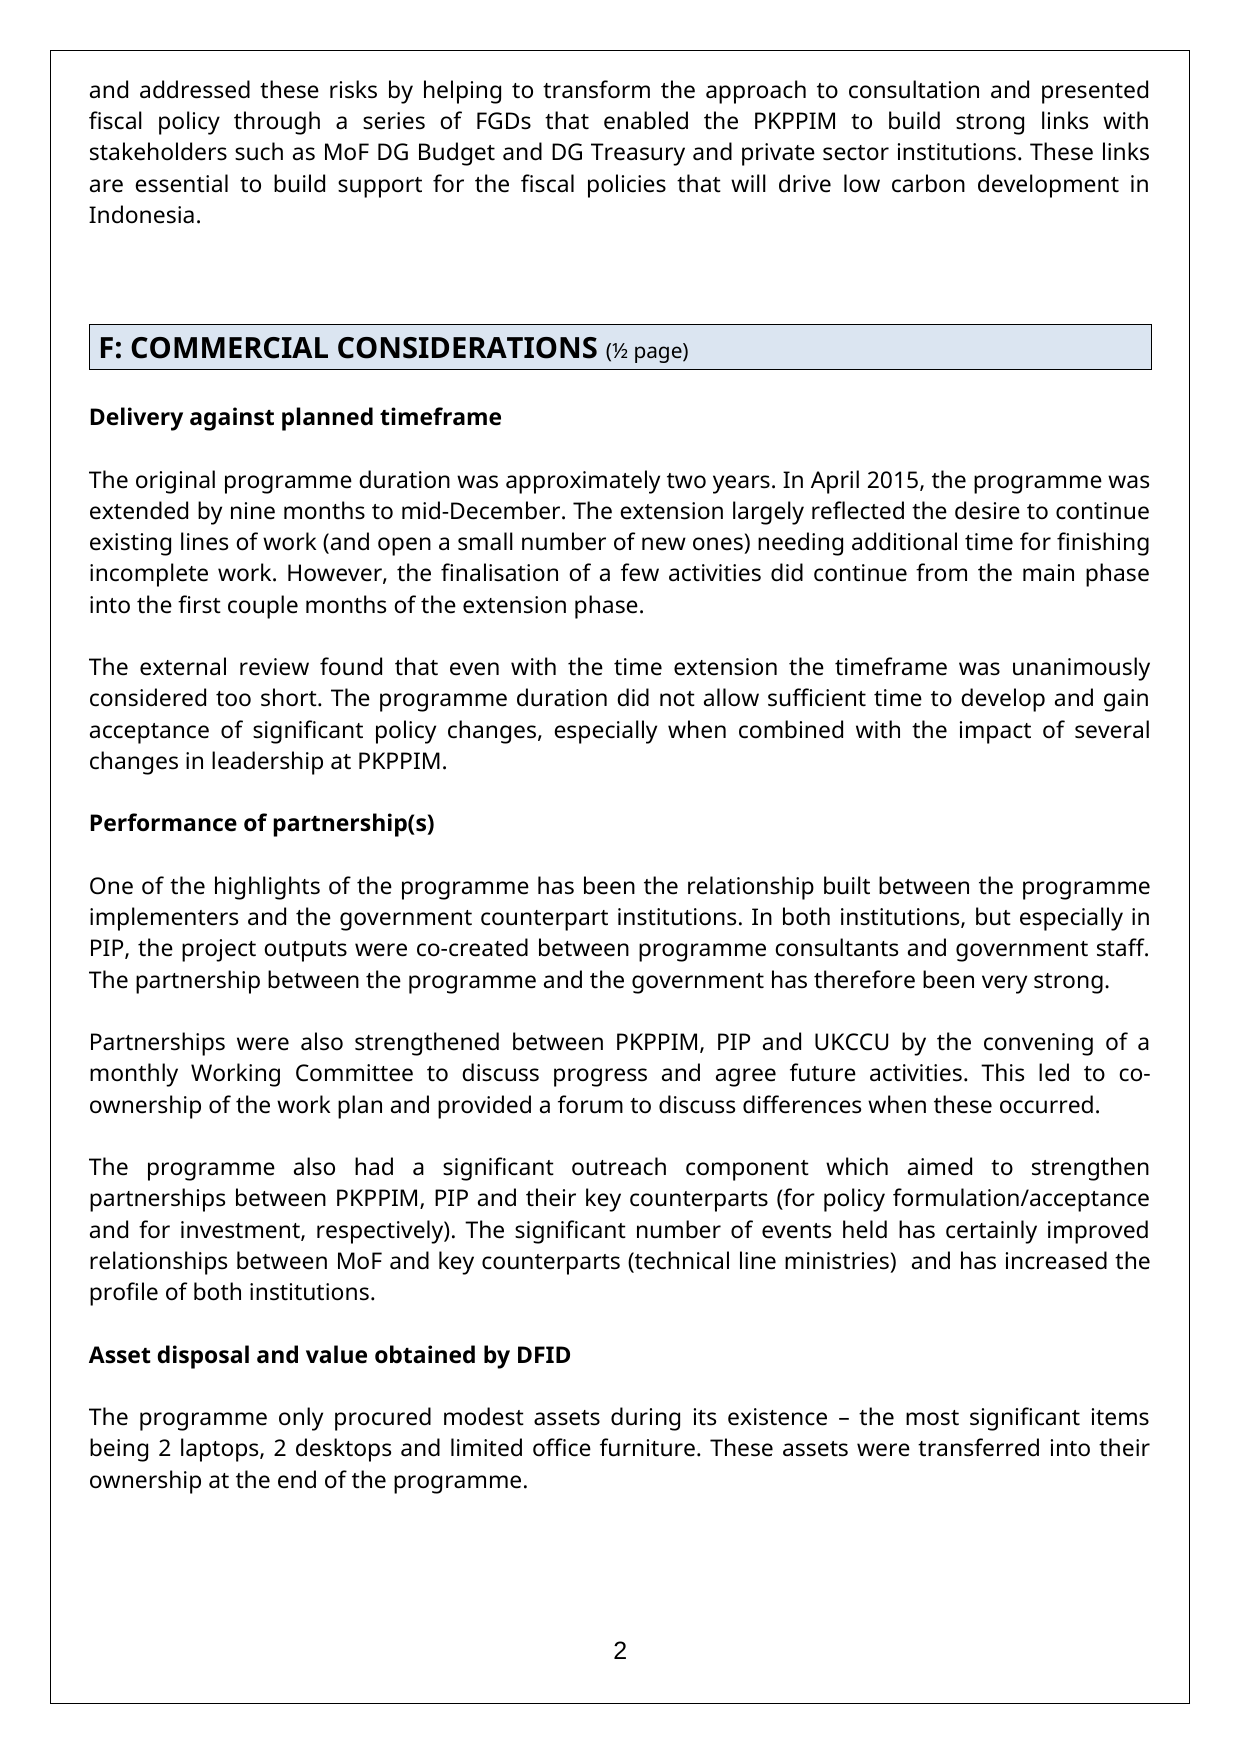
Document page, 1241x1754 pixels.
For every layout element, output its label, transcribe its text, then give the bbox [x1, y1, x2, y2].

text Performance of partnership(s) [89, 807, 1152, 838]
text One of the highlights of the programme has been the relationship built between the programme implementers and the government counterpart institutions. In both institutions, but especially in PIP, the project outputs were co-created between programme consultants and government staff. The partnership between the programme and the government has therefore been very strong. [89, 870, 1152, 995]
text The external review found that even with the time extension the timeframe was unanimously considered too short. The programme duration did not allow sufficient time to develop and gain acceptance of significant policy changes, especially when combined with the impact of several changes in leadership at PKPPIM. [89, 651, 1152, 776]
text The programme only procured modest assets during its existence – the most significant items being 2 laptops, 2 desktops and limited office furniture. These assets were transferred into their ownership at the end of the programme. [89, 1401, 1152, 1495]
text Delivery against planned timeframe [89, 401, 1152, 432]
text The programme also had a significant outreach component which aimed to strengthen partnerships between PKPPIM, PIP and their key counterparts (for policy formulation/acceptance and for investment, respectively). The significant number of events held has certainly improved relationships between MoF and key counterparts (technical line ministries) and has increased the profile of both institutions. [89, 1151, 1152, 1307]
text Partnerships were also strengthened between PKPPIM, PIP and UKCCU by the convening of a monthly Working Committee to discuss progress and agree future activities. This led to co-ownership of the work plan and provided a forum to discuss differences when these occurred. [89, 1026, 1152, 1120]
text F: COMMERCIAL CONSIDERATIONS (½ page) [90, 325, 1151, 369]
text The original programme duration was approximately two years. In April 2015, the programme was extended by nine months to mid-December. The extension largely reflected the desire to continue existing lines of work (and open a small number of new ones) needing additional time for finishing incomplete work. However, the finalisation of a few activities did continue from the main phase into the first couple months of the extension phase. [89, 463, 1152, 620]
text and addressed these risks by helping to transform the approach to consultation and presented fiscal policy through a series of FGDs that enabled the PKPPIM to build strong links with stakeholders such as MoF DG Budget and DG Treasury and private sector institutions. These links are essential to build support for the fiscal policies that will drive low carbon development in Indonesia. [89, 74, 1152, 230]
text Asset disposal and value obtained by DFID [89, 1338, 1152, 1370]
